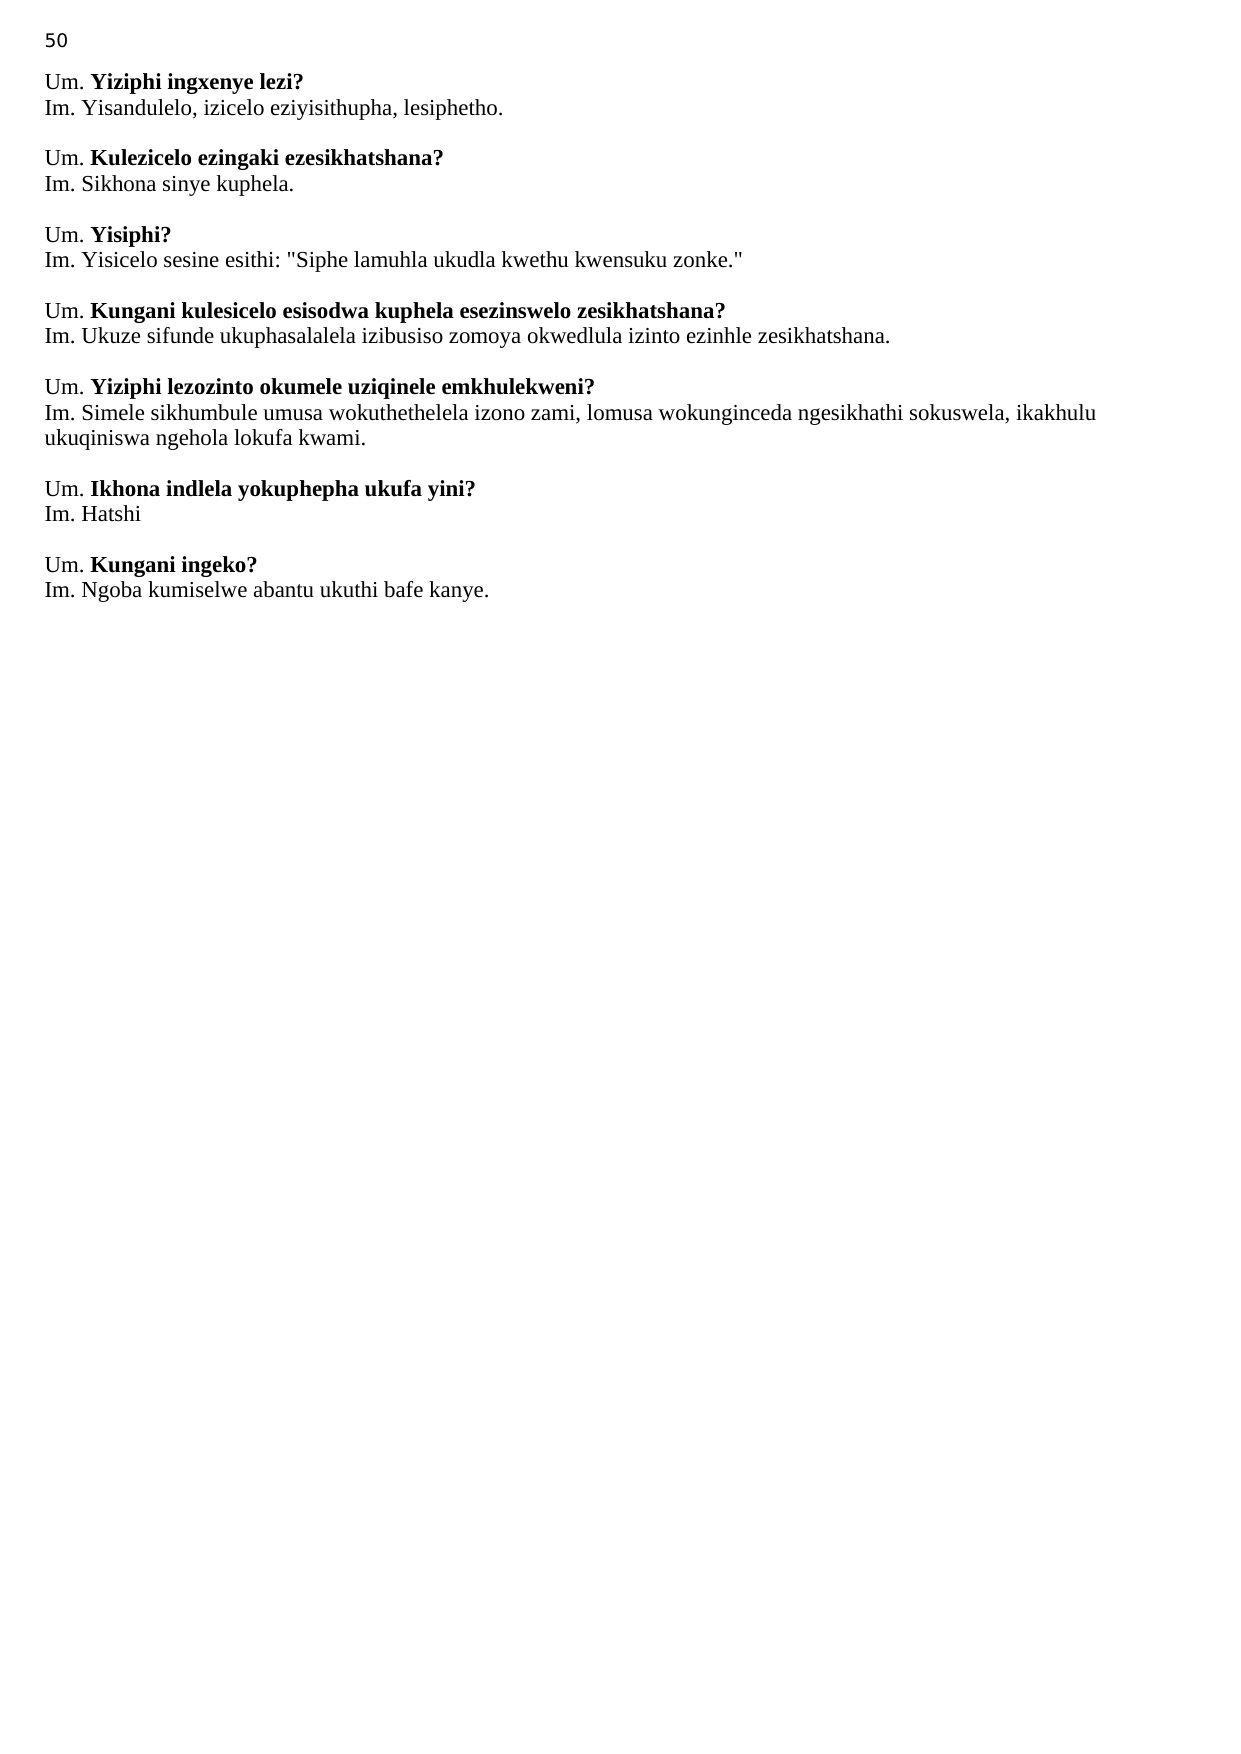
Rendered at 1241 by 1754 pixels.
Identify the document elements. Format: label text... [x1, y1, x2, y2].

text Um. Yisiphi? [44, 222, 1196, 247]
text Um. Yiziphi lezozinto okumele uziqinele emkhulekweni? [44, 374, 1196, 399]
text Im. Hatshi [44, 501, 1196, 527]
text Im. Ngoba kumiselwe abantu ukuthi bafe kanye. [44, 577, 1196, 603]
text Um. Yiziphi ingxenye lezi? [44, 69, 1196, 94]
text Im. Ukuze sifunde ukuphasalalela izibusiso zomoya okwedlula izinto ezinhle zesikhatshana. [44, 323, 1196, 349]
text Im. Simele sikhumbule umusa wokuthethelela izono zami, lomusa wokunginceda ngesikhathi sokuswela, ikakhulu ukuqiniswa ngehola lokufa kwami. [44, 399, 1196, 450]
text Um. Kulezicelo ezingaki ezesikhatshana? [44, 145, 1196, 171]
text Im. Yisicelo sesine esithi: "Siphe lamuhla ukudla kwethu kwensuku zonke." [44, 247, 1196, 272]
text Um. Kungani ingeko? [44, 552, 1196, 577]
text Im. Yisandulelo, izicelo eziyisithupha, lesiphetho. [44, 94, 1196, 120]
text Um. Ikhona indlela yokuphepha ukufa yini? [44, 476, 1196, 501]
text Um. Kungani kulesicelo esisodwa kuphela esezinswelo zesikhatshana? [44, 298, 1196, 323]
text Im. Sikhona sinye kuphela. [44, 171, 1196, 196]
